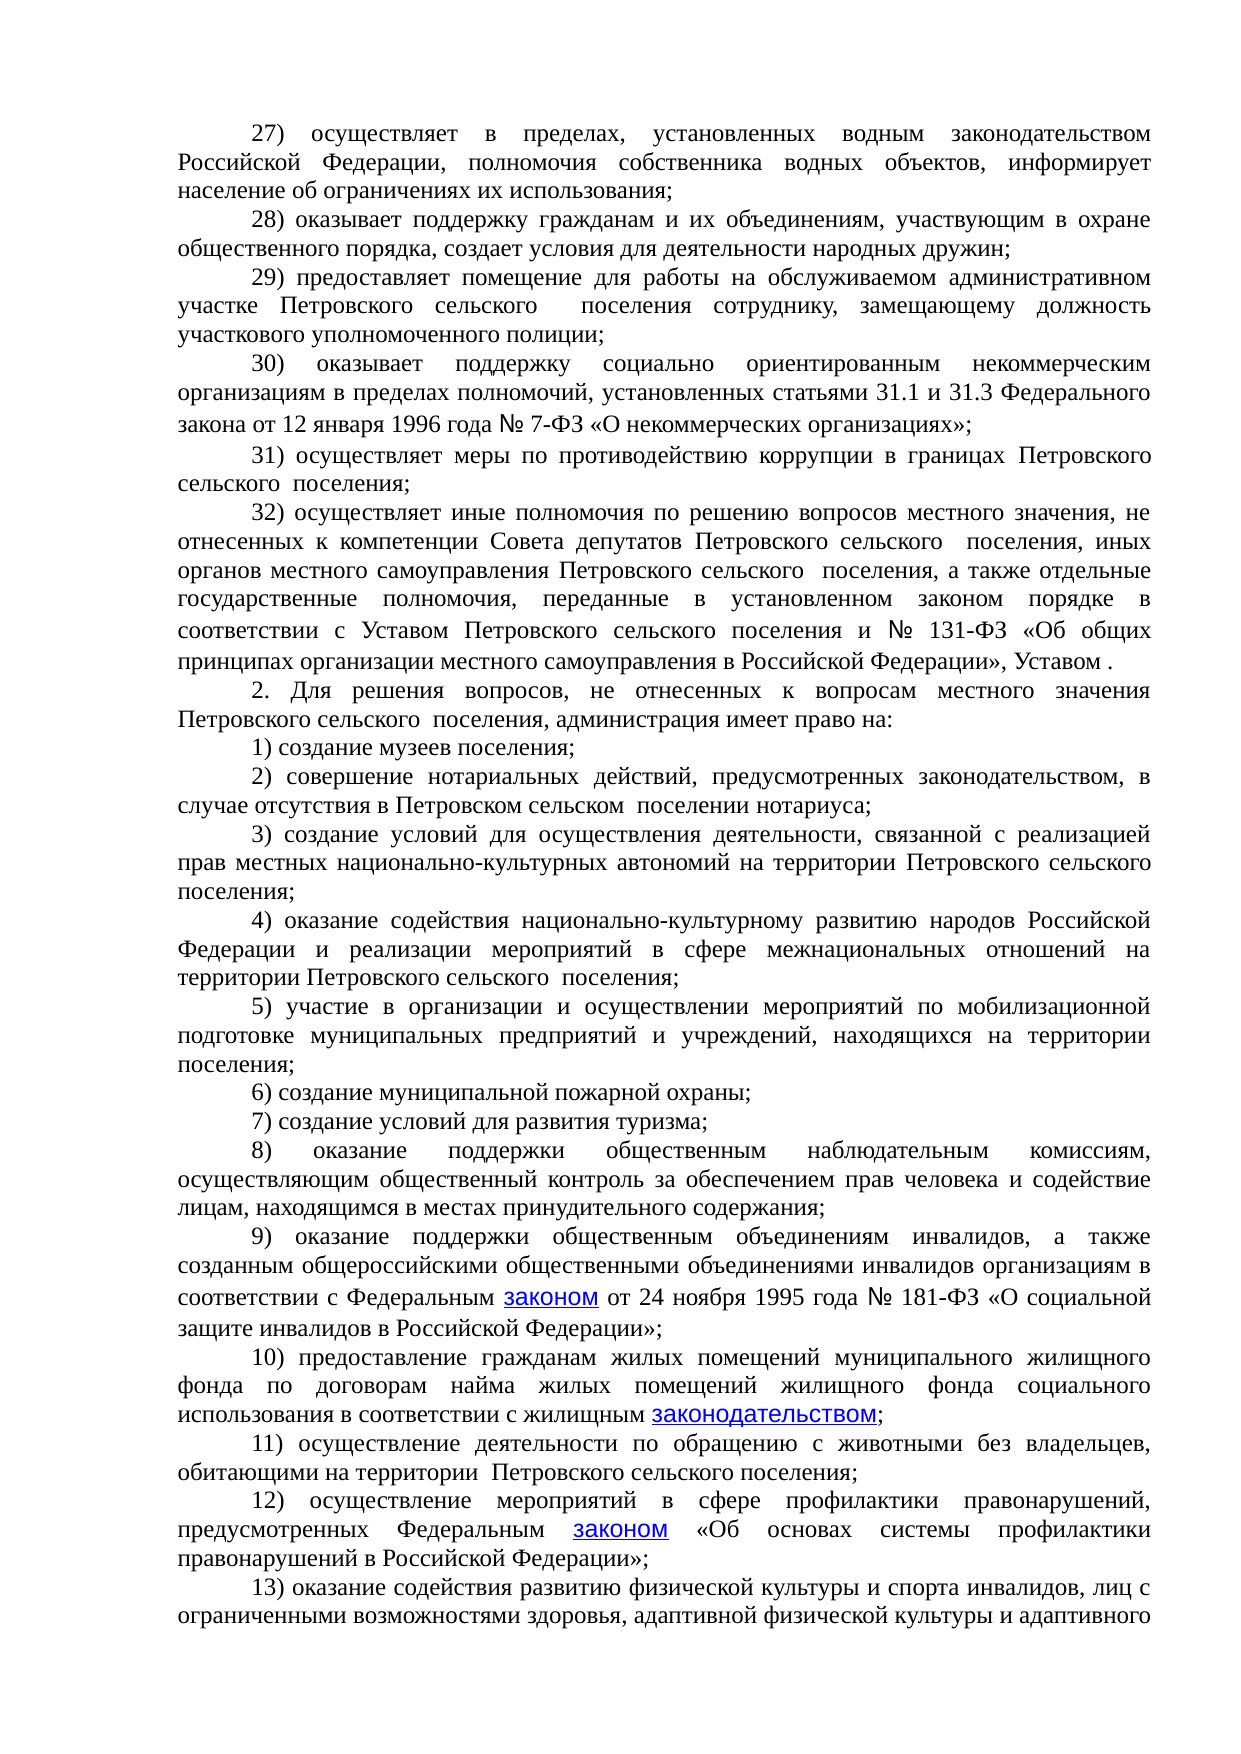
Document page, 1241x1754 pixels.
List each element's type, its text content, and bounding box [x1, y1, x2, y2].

text 32) осуществляет иные полномочия по решению вопросов местного значения, не отнесенных к компетенции Совета депутатов Петровского сельского поселения, иных органов местного самоуправления Петровского сельского поселения, а также отдельные государственные полномочия, переданные в установленном законом порядке в соответствии с Уставом Петровского сельского поселения и № 131-ФЗ «Об общих принципах организации местного самоуправления в Российской Федерации», Уставом . [177, 497, 1152, 675]
text 7) создание условий для развития туризма; [177, 1106, 1152, 1135]
text 4) оказание содействия национально-культурному развитию народов Российской Федерации и реализации мероприятий в сфере межнациональных отношений на территории Петровского сельского поселения; [177, 905, 1152, 991]
text 12) осуществление мероприятий в сфере профилактики правонарушений, предусмотренных Федеральным законом «Об основах системы профилактики правонарушений в Российской Федерации»; [177, 1485, 1152, 1572]
text 8) оказание поддержки общественным наблюдательным комиссиям, осуществляющим общественный контроль за обеспечением прав человека и содействие лицам, находящимся в местах принудительного содержания; [177, 1135, 1152, 1221]
text 30) оказывает поддержку социально ориентированным некоммерческим организациям в пределах полномочий, установленных статьями 31.1 и 31.3 Федерального закона от 12 января 1996 года № 7-ФЗ «О некоммерческих организациях»; [177, 348, 1152, 440]
text 3) создание условий для осуществления деятельности, связанной с реализацией прав местных национально-культурных автономий на территории Петровского сельского поселения; [177, 819, 1152, 905]
text 2. Для решения вопросов, не отнесенных к вопросам местного значения Петровского сельского поселения, администрация имеет право на: [177, 675, 1152, 732]
text 29) предоставляет помещение для работы на обслуживаемом административном участке Петровского сельского поселения сотруднику, замещающему должность участкового уполномоченного полиции; [177, 262, 1152, 348]
text 6) создание муниципальной пожарной охраны; [177, 1077, 1152, 1106]
text 2) совершение нотариальных действий, предусмотренных законодательством, в случае отсутствия в Петровском сельском поселении нотариуса; [177, 761, 1152, 819]
text 31) осуществляет меры по противодействию коррупции в границах Петровского сельского поселения; [177, 440, 1152, 497]
text 28) оказывает поддержку гражданам и их объединениям, участвующим в охране общественного порядка, создает условия для деятельности народных дружин; [177, 204, 1152, 262]
text 10) предоставление гражданам жилых помещений муниципального жилищного фонда по договорам найма жилых помещений жилищного фонда социального использования в соответствии с жилищным законодательством; [177, 1342, 1152, 1428]
text 5) участие в организации и осуществлении мероприятий по мобилизационной подготовке муниципальных предприятий и учреждений, находящихся на территории поселения; [177, 991, 1152, 1077]
text 27) осуществляет в пределах, установленных водным законодательством Российской Федерации, полномочия собственника водных объектов, информирует население об ограничениях их использования; [177, 118, 1152, 204]
text 13) оказание содействия развитию физической культуры и спорта инвалидов, лиц с ограниченными возможностями здоровья, адаптивной физической культуры и адаптивного [177, 1572, 1152, 1629]
text 1) создание музеев поселения; [177, 732, 1152, 761]
text 9) оказание поддержки общественным объединениям инвалидов, а также созданным общероссийскими общественными объединениями инвалидов организациям в соответствии с Федеральным законом от 24 ноября 1995 года № 181-ФЗ «О социальной защите инвалидов в Российской Федерации»; [177, 1221, 1152, 1342]
text 11) осуществление деятельности по обращению с животными без владельцев, обитающими на территории Петровского сельского поселения; [177, 1428, 1152, 1485]
